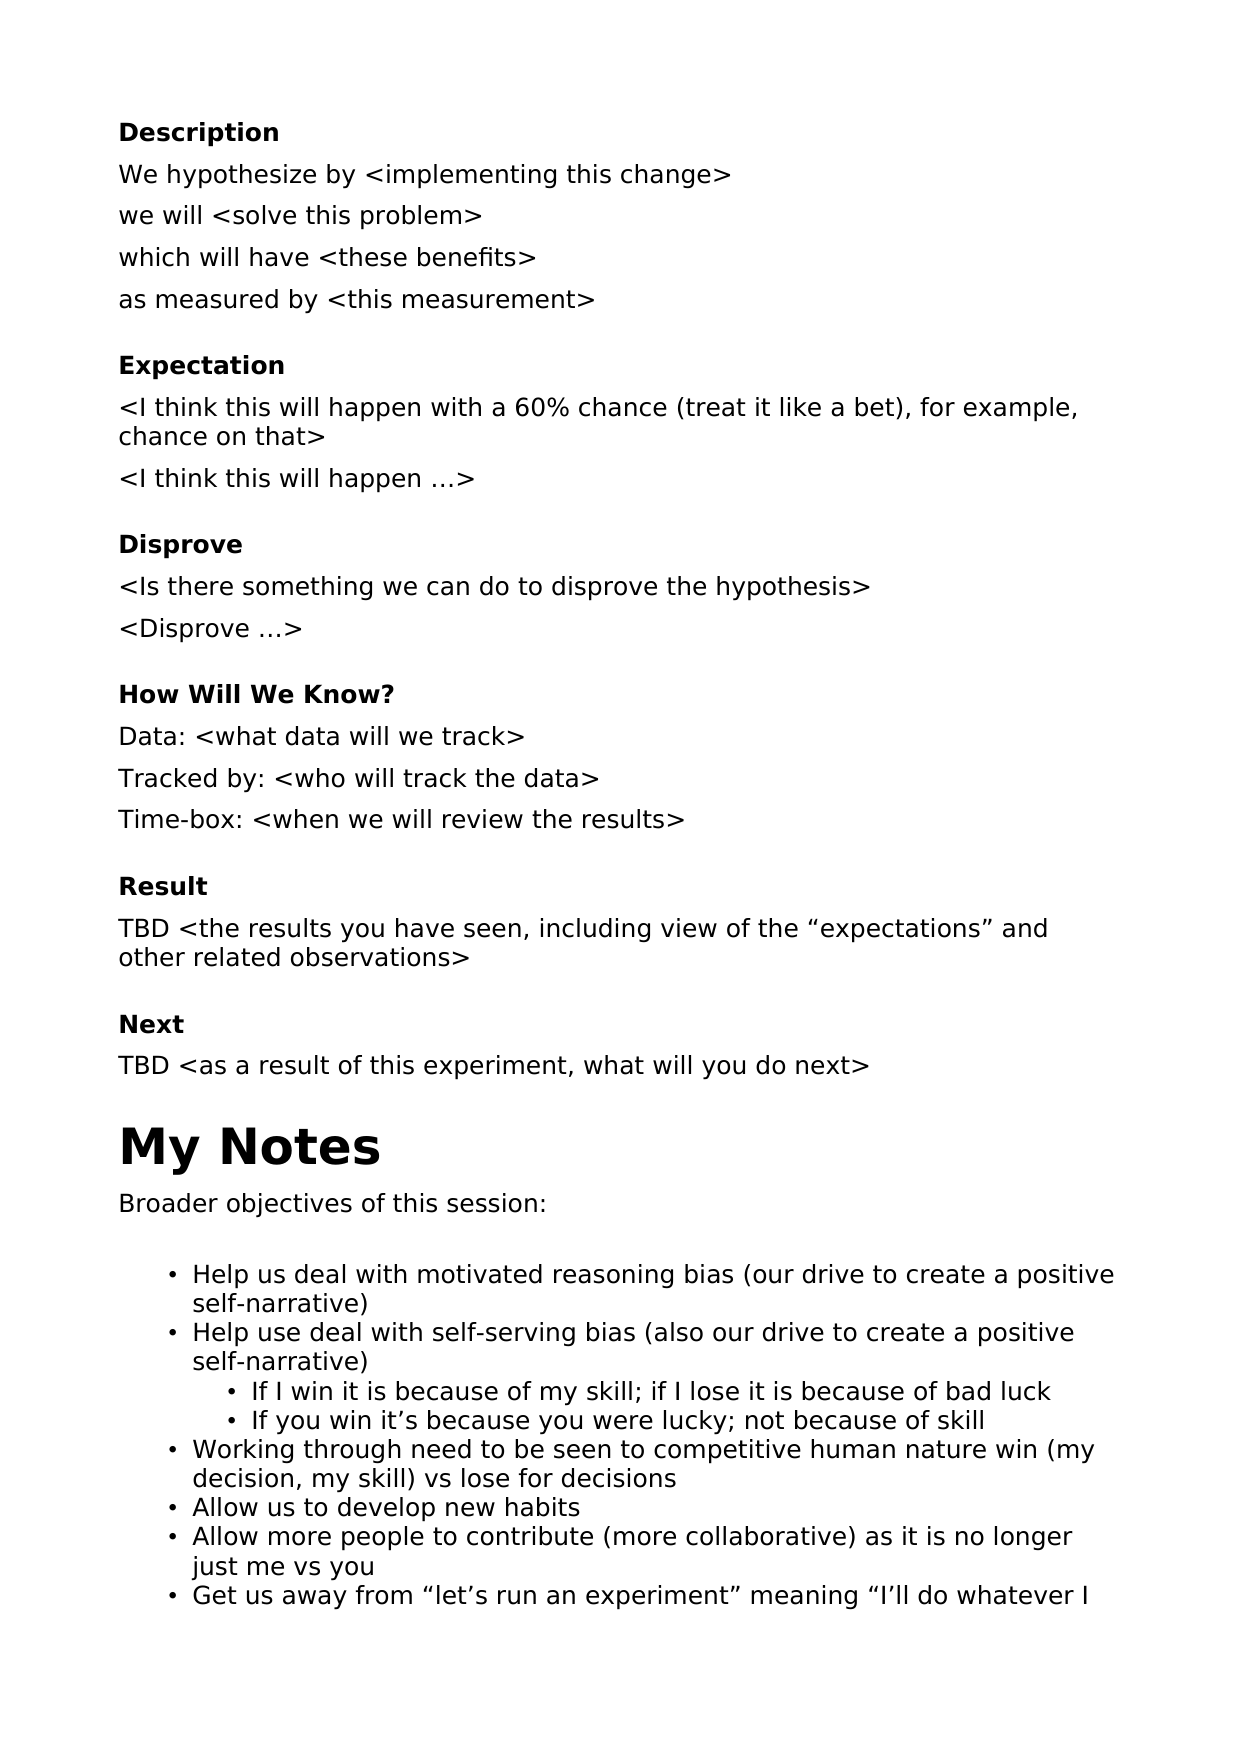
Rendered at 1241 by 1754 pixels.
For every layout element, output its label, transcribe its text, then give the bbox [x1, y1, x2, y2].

list Allow more people to contribute (more collaborative) as it is no longer just me vs you [177, 1522, 1122, 1581]
text TBD <the results you have seen, including view of the “expectations” and other related observations> [118, 914, 1122, 972]
list Help use deal with self-serving bias (also our drive to create a positive self-narrative) [177, 1318, 1122, 1377]
text <I think this will happen with a 60% chance (treat it like a bet), for example, chance on that> [118, 393, 1122, 451]
text <I think this will happen …> [118, 464, 1122, 493]
list Help us deal with motivated reasoning bias (our drive to create a positive self-narrative) [177, 1260, 1122, 1318]
text We hypothesize by <implementing this change> [118, 160, 1122, 189]
text TBD <as a result of this experiment, what will you do next> [118, 1051, 1122, 1081]
subtitle Result [118, 872, 1122, 901]
list If I win it is because of my skill; if I lose it is because of bad luck [236, 1377, 1122, 1406]
subtitle My Notes [118, 1118, 1122, 1176]
text we will <solve this problem> [118, 201, 1122, 231]
subtitle Description [118, 118, 1122, 147]
text Tracked by: <who will track the data> [118, 764, 1122, 793]
subtitle Next [118, 1010, 1122, 1039]
subtitle Disprove [118, 531, 1122, 560]
list If you win it’s because you were lucky; not because of skill [236, 1406, 1122, 1435]
list Get us away from “let’s run an experiment” meaning “I’ll do whatever I [177, 1581, 1122, 1610]
list Working through need to be seen to competitive human nature win (my decision, my skill) vs lose for decisions [177, 1435, 1122, 1493]
text Broader objectives of this session: [118, 1189, 1122, 1218]
text <Is there something we can do to disprove the hypothesis> [118, 572, 1122, 601]
subtitle How Will We Know? [118, 681, 1122, 710]
list Allow us to develop new habits [177, 1493, 1122, 1522]
text Data: <what data will we track> [118, 722, 1122, 751]
subtitle Expectation [118, 351, 1122, 381]
text as measured by <this measurement> [118, 285, 1122, 314]
text <Disprove …> [118, 614, 1122, 643]
text Time-box: <when we will review the results> [118, 806, 1122, 835]
text which will have <these benefits> [118, 243, 1122, 272]
